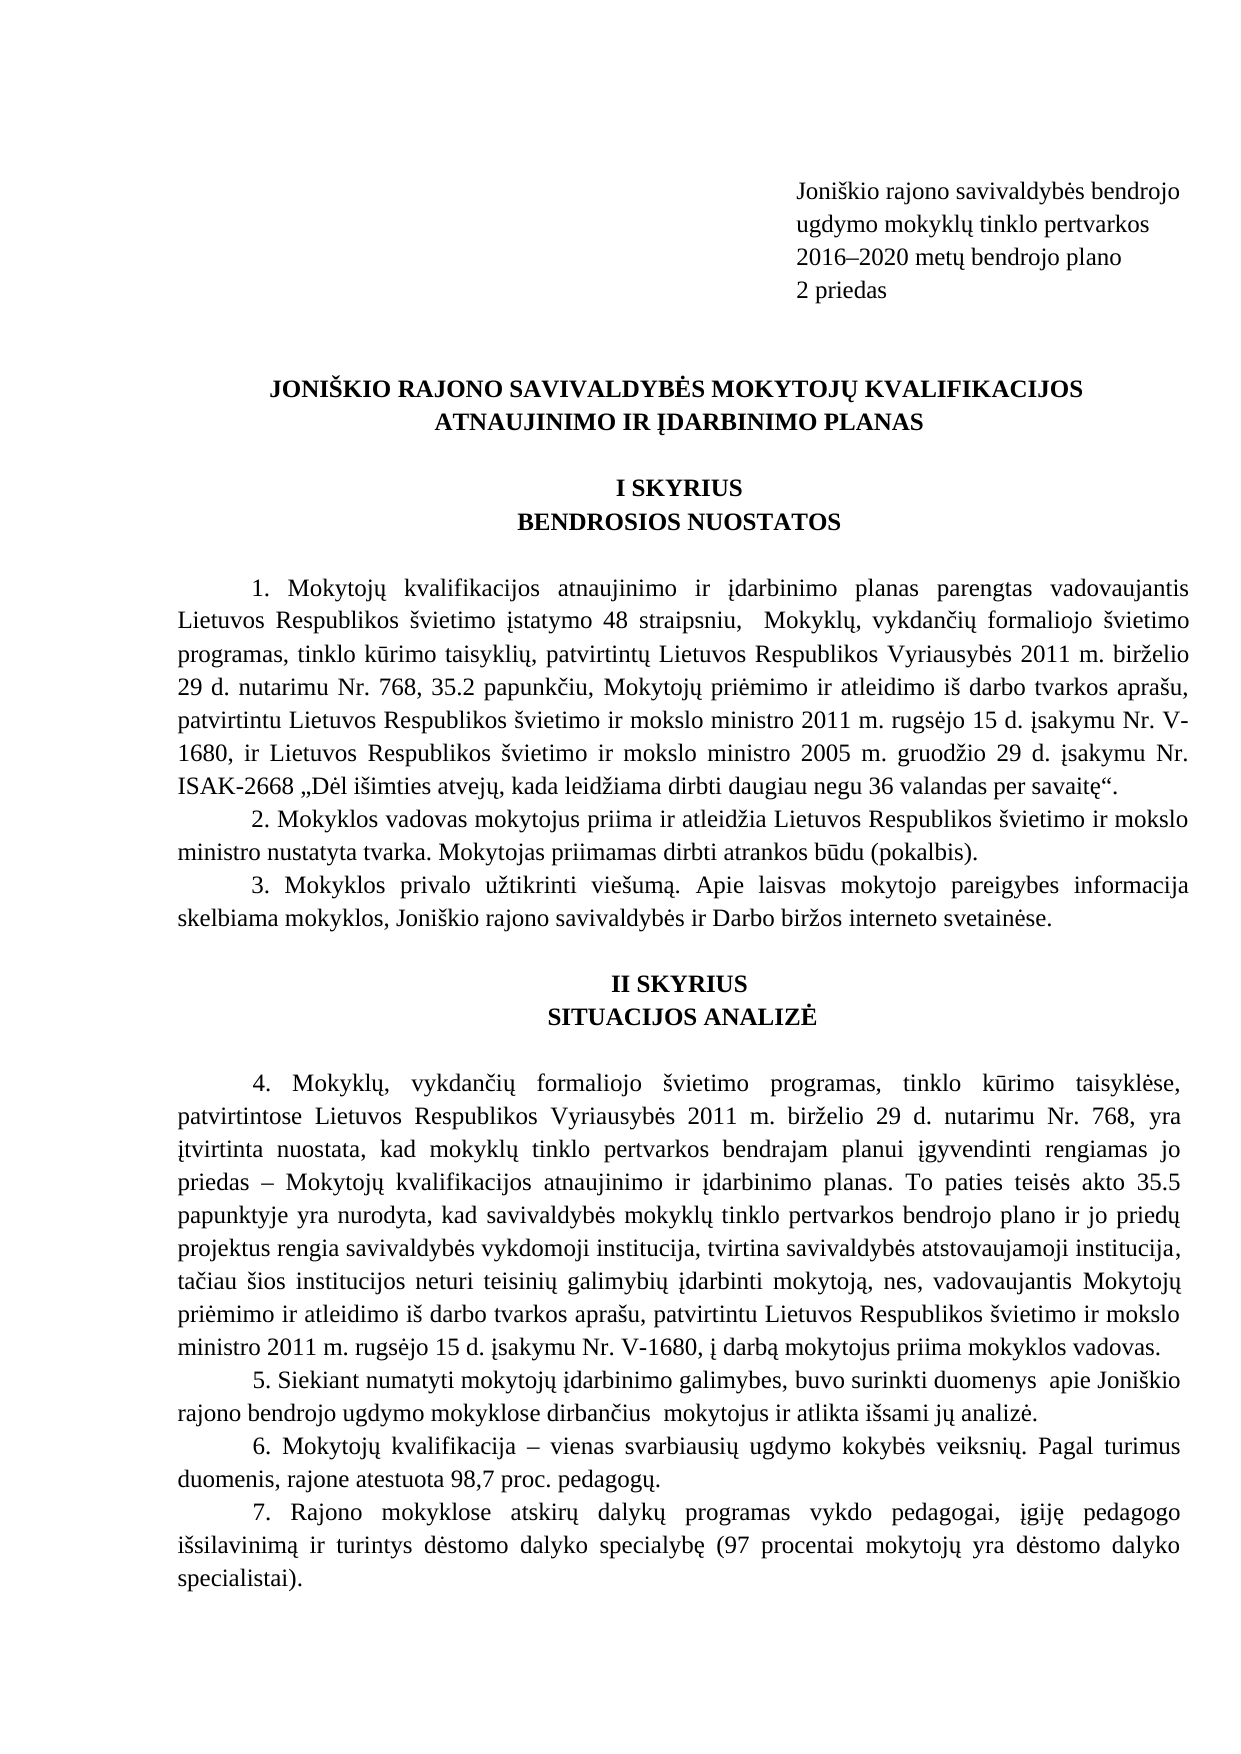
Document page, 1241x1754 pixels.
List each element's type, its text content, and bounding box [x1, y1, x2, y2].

text 7. Rajono mokyklose atskirų dalykų programas vykdo pedagogai, įgiję pedagogo išsilavinimą ir turintys dėstomo dalyko specialybę (97 procentai mokytojų yra dėstomo dalyko specialistai). [177, 1497, 1181, 1592]
text Joniškio rajono savivaldybės bendrojo [796, 176, 1181, 205]
text II skyrius [177, 969, 1181, 998]
text Bendrosios nuostatos [177, 507, 1181, 535]
text 4. Mokyklų, vykdančių formaliojo švietimo programas, tinklo kūrimo taisyklėse, patvirtintose Lietuvos Respublikos Vyriausybės 2011 m. birželio 29 d. nutarimu Nr. 768, yra įtvirtinta nuostata, kad mokyklų tinklo pertvarkos bendrajam planui įgyvendinti rengiamas jo priedas – Mokytojų kvalifikacijos atnaujinimo ir įdarbinimo planas. To paties teisės akto 35.5 papunktyje yra nurodyta, kad savivaldybės mokyklų tinklo pertvarkos bendrojo plano ir jo priedų projektus rengia savivaldybės vykdomoji institucija, tvirtina savivaldybės atstovaujamoji institucija, tačiau šios institucijos neturi teisinių galimybių įdarbinti mokytoją, nes, vadovaujantis Mokytojų priėmimo ir atleidimo iš darbo tvarkos aprašu, patvirtintu Lietuvos Respublikos švietimo ir mokslo ministro 2011 m. rugsėjo 15 d. įsakymu Nr. V-1680, į darbą mokytojus priima mokyklos vadovas. [177, 1068, 1181, 1361]
text 1. Mokytojų kvalifikacijos atnaujinimo ir įdarbinimo planas parengtas vadovaujantis Lietuvos Respublikos švietimo įstatymo 48 straipsniu, Mokyklų, vykdančių formaliojo švietimo programas, tinklo kūrimo taisyklių, patvirtintų Lietuvos Respublikos Vyriausybės 2011 m. birželio 29 d. nutarimu Nr. 768, 35.2 papunkčiu, Mokytojų priėmimo ir atleidimo iš darbo tvarkos aprašu, patvirtintu Lietuvos Respublikos švietimo ir mokslo ministro 2011 m. rugsėjo 15 d. įsakymu Nr. V-1680, ir Lietuvos Respublikos švietimo ir mokslo ministro 2005 m. gruodžio 29 d. įsakymu Nr. ISAK-2668 „Dėl išimties atvejų, kada leidžiama dirbti daugiau negu 36 valandas per savaitę“. [177, 573, 1190, 799]
text JONIŠKIO RAJONO SAVIVALDYBĖS MOKYTOJŲ KVALIFIKACIJos [177, 374, 1181, 403]
text 3. Mokyklos privalo užtikrinti viešumą. Apie laisvas mokytojo pareigybes informacija skelbiama mokyklos, Joniškio rajono savivaldybės ir Darbo biržos interneto svetainėse. [177, 870, 1190, 932]
text 5. Siekiant numatyti mokytojų įdarbinimo galimybes, buvo surinkti duomenys apie Joniškio rajono bendrojo ugdymo mokyklose dirbančius mokytojus ir atlikta išsami jų analizė. [177, 1365, 1181, 1427]
text Situacijos analizė [177, 1002, 1181, 1031]
text 6. Mokytojų kvalifikacija – vienas svarbiausių ugdymo kokybės veiksnių. Pagal turimus duomenis, rajone atestuota 98,7 proc. pedagogų. [177, 1431, 1181, 1493]
text ATNAUJINIMO IR ĮDARBINIMO PLANAS [177, 407, 1181, 436]
text 2. Mokyklos vadovas mokytojus priima ir atleidžia Lietuvos Respublikos švietimo ir mokslo ministro nustatyta tvarka. Mokytojas priimamas dirbti atrankos būdu (pokalbis). [177, 804, 1190, 866]
text 2 priedas [177, 275, 1181, 304]
text I SKYRIUS [177, 473, 1181, 502]
text 2016–2020 metų bendrojo plano [796, 242, 1181, 271]
text ugdymo mokyklų tinklo pertvarkos [796, 209, 1181, 238]
